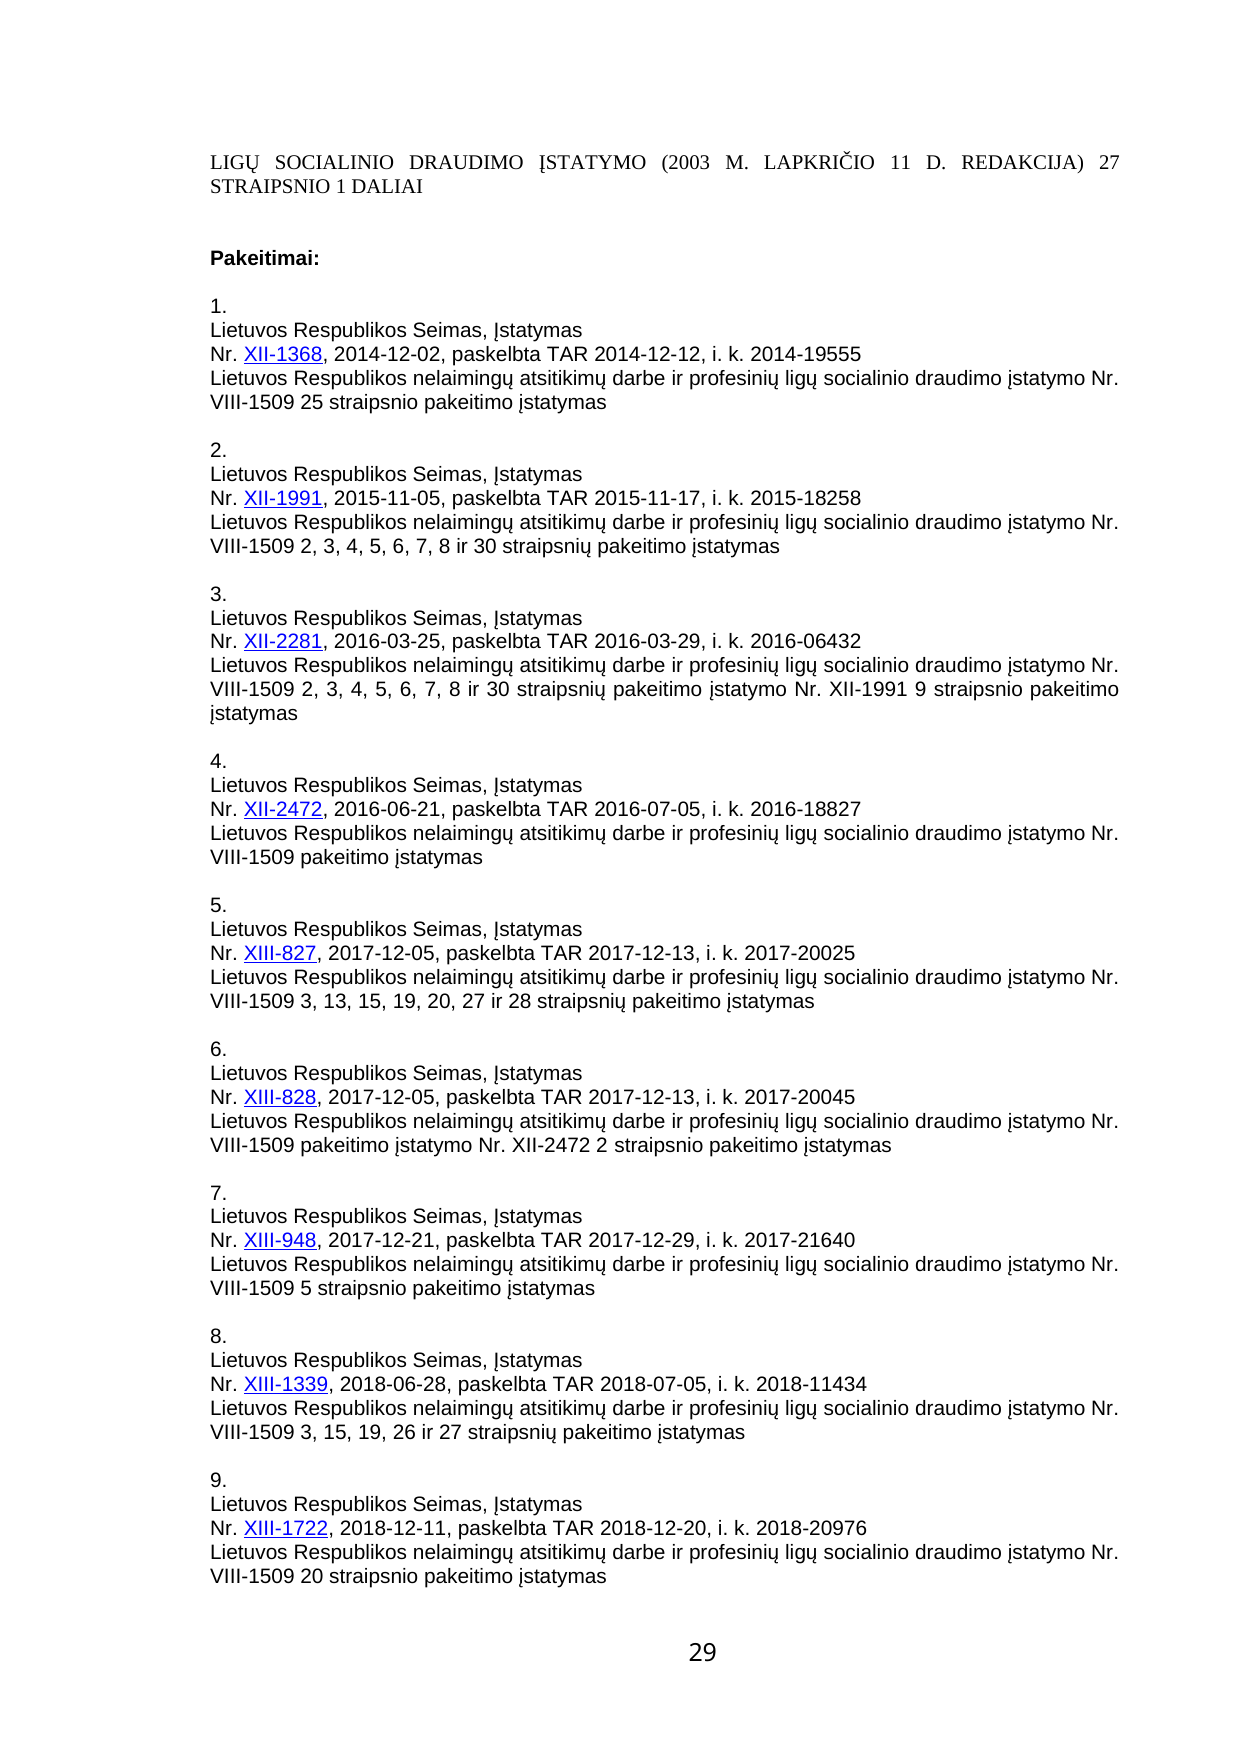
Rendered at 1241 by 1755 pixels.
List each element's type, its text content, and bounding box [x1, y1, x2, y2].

text 3. [210, 581, 1120, 605]
text Lietuvos Respublikos Seimas, Įstatymas [210, 1061, 1120, 1084]
text Lietuvos Respublikos Seimas, Įstatymas [210, 462, 1120, 486]
text 9. [210, 1468, 1120, 1492]
text 2. [210, 438, 1120, 462]
text 5. [210, 893, 1120, 917]
text LIGŲ SOCIALINIO DRAUDIMO ĮSTATYMO (2003 M. LAPKRIČIO 11 D. REDAKCIJA) 27 STRAIPSNIO 1 DALIAI [210, 150, 1120, 198]
text Nr. XII-2281, 2016-03-25, paskelbta TAR 2016-03-29, i. k. 2016-06432 [210, 629, 1120, 653]
text Nr. XIII-1722, 2018-12-11, paskelbta TAR 2018-12-20, i. k. 2018-20976 [210, 1516, 1120, 1540]
text Lietuvos Respublikos nelaimingų atsitikimų darbe ir profesinių ligų socialinio draudimo įstatymo Nr. VIII-1509 25 straipsnio pakeitimo įstatymas [210, 366, 1120, 414]
text 1. [210, 294, 1120, 318]
text Nr. XII-1991, 2015-11-05, paskelbta TAR 2015-11-17, i. k. 2015-18258 [210, 486, 1120, 509]
text Lietuvos Respublikos nelaimingų atsitikimų darbe ir profesinių ligų socialinio draudimo įstatymo Nr. VIII-1509 5 straipsnio pakeitimo įstatymas [210, 1252, 1120, 1300]
text Lietuvos Respublikos Seimas, Įstatymas [210, 917, 1120, 941]
text Pakeitimai: [210, 246, 1120, 270]
text Lietuvos Respublikos nelaimingų atsitikimų darbe ir profesinių ligų socialinio draudimo įstatymo Nr. VIII-1509 20 straipsnio pakeitimo įstatymas [210, 1540, 1120, 1588]
text Lietuvos Respublikos Seimas, Įstatymas [210, 1204, 1120, 1228]
text Nr. XIII-1339, 2018-06-28, paskelbta TAR 2018-07-05, i. k. 2018-11434 [210, 1372, 1120, 1396]
text 4. [210, 749, 1120, 773]
text Nr. XIII-948, 2017-12-21, paskelbta TAR 2017-12-29, i. k. 2017-21640 [210, 1228, 1120, 1252]
text 7. [210, 1180, 1120, 1204]
text Lietuvos Respublikos Seimas, Įstatymas [210, 605, 1120, 629]
text Lietuvos Respublikos nelaimingų atsitikimų darbe ir profesinių ligų socialinio draudimo įstatymo Nr. VIII-1509 pakeitimo įstatymas [210, 821, 1120, 869]
text Nr. XII-2472, 2016-06-21, paskelbta TAR 2016-07-05, i. k. 2016-18827 [210, 797, 1120, 821]
text Lietuvos Respublikos Seimas, Įstatymas [210, 1348, 1120, 1372]
text 6. [210, 1037, 1120, 1061]
text 8. [210, 1324, 1120, 1348]
text Lietuvos Respublikos nelaimingų atsitikimų darbe ir profesinių ligų socialinio draudimo įstatymo Nr. VIII-1509 3, 15, 19, 26 ir 27 straipsnių pakeitimo įstatymas [210, 1396, 1120, 1444]
text Lietuvos Respublikos nelaimingų atsitikimų darbe ir profesinių ligų socialinio draudimo įstatymo Nr. VIII-1509 2, 3, 4, 5, 6, 7, 8 ir 30 straipsnių pakeitimo įstatymas [210, 509, 1120, 557]
text Lietuvos Respublikos nelaimingų atsitikimų darbe ir profesinių ligų socialinio draudimo įstatymo Nr. VIII-1509 3, 13, 15, 19, 20, 27 ir 28 straipsnių pakeitimo įstatymas [210, 965, 1120, 1013]
text Nr. XIII-828, 2017-12-05, paskelbta TAR 2017-12-13, i. k. 2017-20045 [210, 1084, 1120, 1108]
text Lietuvos Respublikos Seimas, Įstatymas [210, 1492, 1120, 1516]
text Lietuvos Respublikos nelaimingų atsitikimų darbe ir profesinių ligų socialinio draudimo įstatymo Nr. VIII-1509 2, 3, 4, 5, 6, 7, 8 ir 30 straipsnių pakeitimo įstatymo Nr. XII-1991 9 straipsnio pakeitimo įstatymas [210, 653, 1120, 725]
text Nr. XIII-827, 2017-12-05, paskelbta TAR 2017-12-13, i. k. 2017-20025 [210, 941, 1120, 965]
text Lietuvos Respublikos Seimas, Įstatymas [210, 318, 1120, 342]
text Lietuvos Respublikos Seimas, Įstatymas [210, 773, 1120, 797]
text Lietuvos Respublikos nelaimingų atsitikimų darbe ir profesinių ligų socialinio draudimo įstatymo Nr. VIII-1509 pakeitimo įstatymo Nr. XII-2472 2 straipsnio pakeitimo įstatymas [210, 1108, 1120, 1156]
text Nr. XII-1368, 2014-12-02, paskelbta TAR 2014-12-12, i. k. 2014-19555 [210, 342, 1120, 366]
